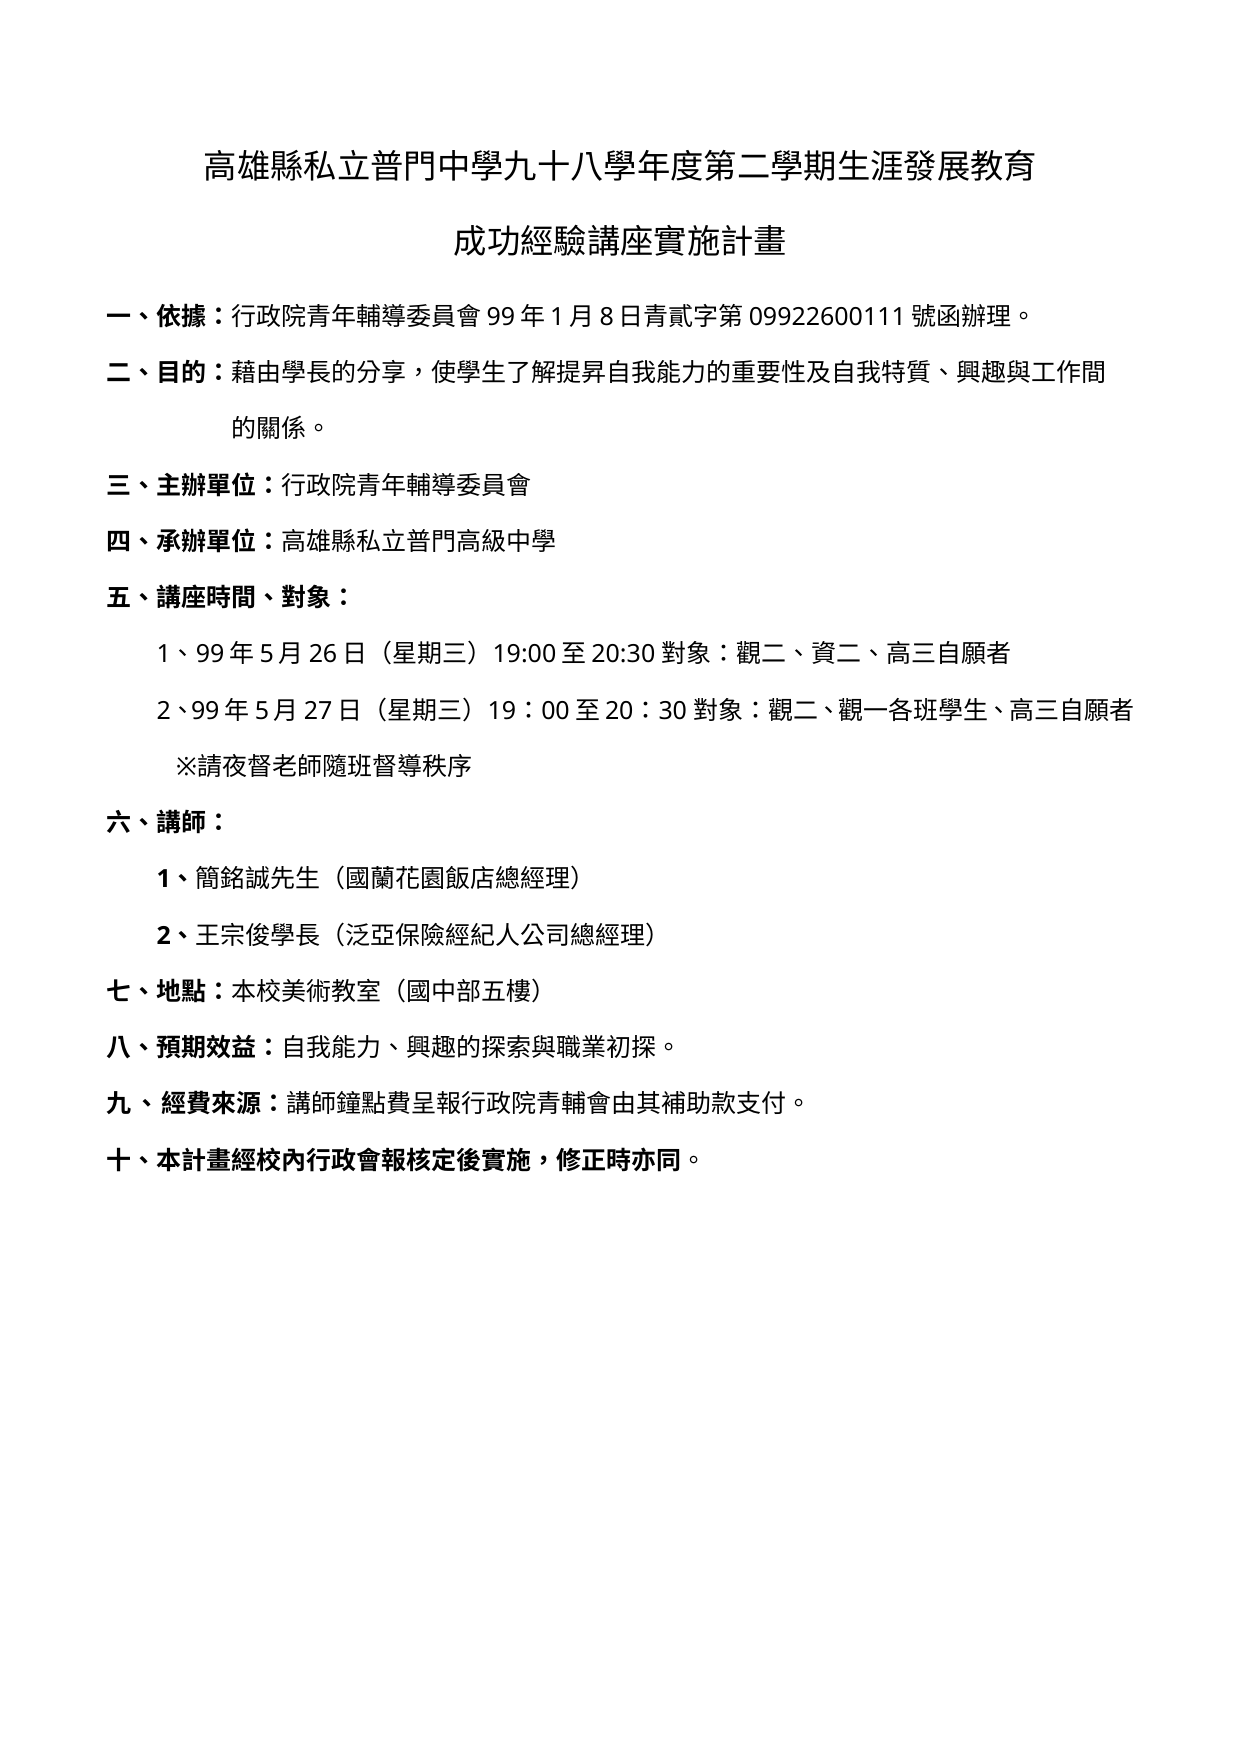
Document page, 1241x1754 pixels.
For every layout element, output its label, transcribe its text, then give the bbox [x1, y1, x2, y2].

text 六、講師： [106, 802, 1134, 839]
text 2、99年5月27日（星期三）19：00至20：30 對象：觀二、觀一各班學生、高三自願者 [106, 689, 1134, 727]
text ※請夜督老師隨班督導秩序 [106, 746, 1134, 783]
text 三、主辦單位：行政院青年輔導委員會 [106, 464, 1134, 502]
text 二、目的：藉由學長的分享，使學生了解提昇自我能力的重要性及自我特質、興趣與工作間 [106, 352, 1134, 389]
text 五、講座時間、對象： [106, 577, 1134, 614]
text 九、經費來源：講師鐘點費呈報行政院青輔會由其補助款支付。 [106, 1083, 1134, 1121]
text 七、地點：本校美術教室（國中部五樓） [106, 971, 1134, 1008]
text 2、王宗俊學長（泛亞保險經紀人公司總經理） [106, 914, 1134, 952]
text 1、99年5月26日（星期三）19:00至20:30 對象：觀二、資二、高三自願者 [106, 633, 1134, 671]
text 的關係。 [106, 408, 1134, 446]
text 八、預期效益：自我能力、興趣的探索與職業初探。 [106, 1027, 1134, 1064]
text 成功經驗講座實施計畫 [106, 202, 1134, 277]
text 十、本計畫經校內行政會報核定後實施，修正時亦同。 [106, 1139, 1134, 1177]
text 高雄縣私立普門中學九十八學年度第二學期生涯發展教育 [106, 127, 1134, 202]
text 四、承辦單位：高雄縣私立普門高級中學 [106, 521, 1134, 558]
text 一、依據：行政院青年輔導委員會99年1月8日青貳字第09922600111號函辦理。 [106, 296, 1134, 333]
text 1、簡銘誠先生（國蘭花園飯店總經理） [106, 858, 1134, 896]
